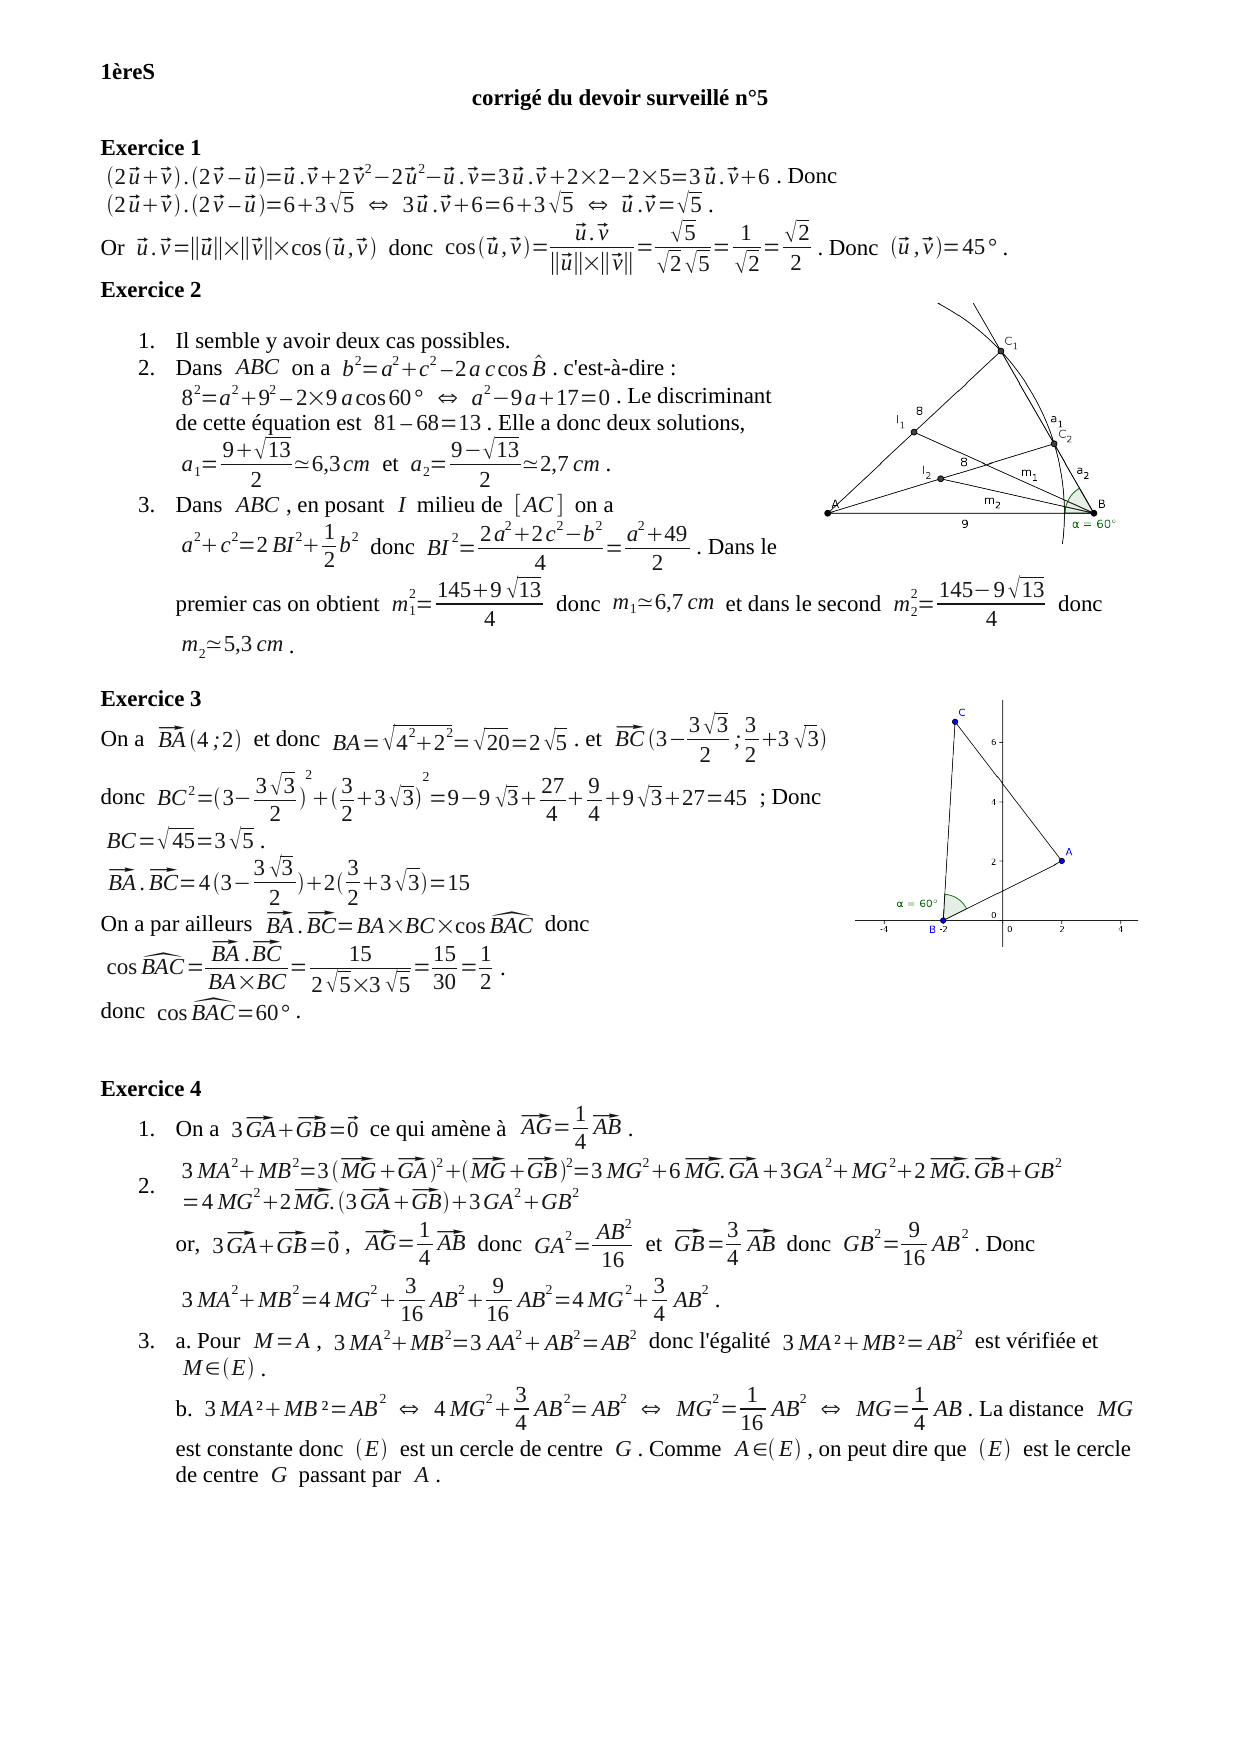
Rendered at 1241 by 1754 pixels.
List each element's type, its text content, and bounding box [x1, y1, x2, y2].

text On a et donc . et donc ; Donc . [100, 711, 855, 910]
list Dans , en posant milieu de on a donc . Dans le premier cas on obtient donc et dans le second donc . [138, 492, 1140, 686]
subtitle 1èreS [100, 59, 1140, 84]
text Exercice 3 [100, 686, 1140, 711]
text Exercice 1 . Donc . [100, 135, 1140, 219]
list Dans on a . c'est-à-dire :. Le discriminant de cette équation est . Elle a donc deux solutions, et . [138, 353, 779, 492]
subtitle corrigé du devoir surveillé n°5 [100, 84, 1140, 135]
text Or donc . Donc . [100, 219, 1140, 277]
list a. Pour , donc l'égalité est vérifiée et . b. . La distance est constante donc est un cercle de centre . Comme , on peut dire que est le cercle de centre passant par . [138, 1327, 1140, 1488]
list or, , donc et donc . Donc. [138, 1155, 1140, 1327]
list Il semble y avoir deux cas possibles. [138, 328, 779, 353]
text Exercice 4 [100, 1076, 1140, 1101]
picture [779, 303, 1137, 544]
text Exercice 2 [100, 277, 1140, 302]
text On a par ailleurs donc . [100, 910, 1140, 997]
text donc . [100, 997, 1140, 1025]
list On a ce qui amène à . [138, 1101, 1140, 1155]
picture [855, 700, 1139, 947]
